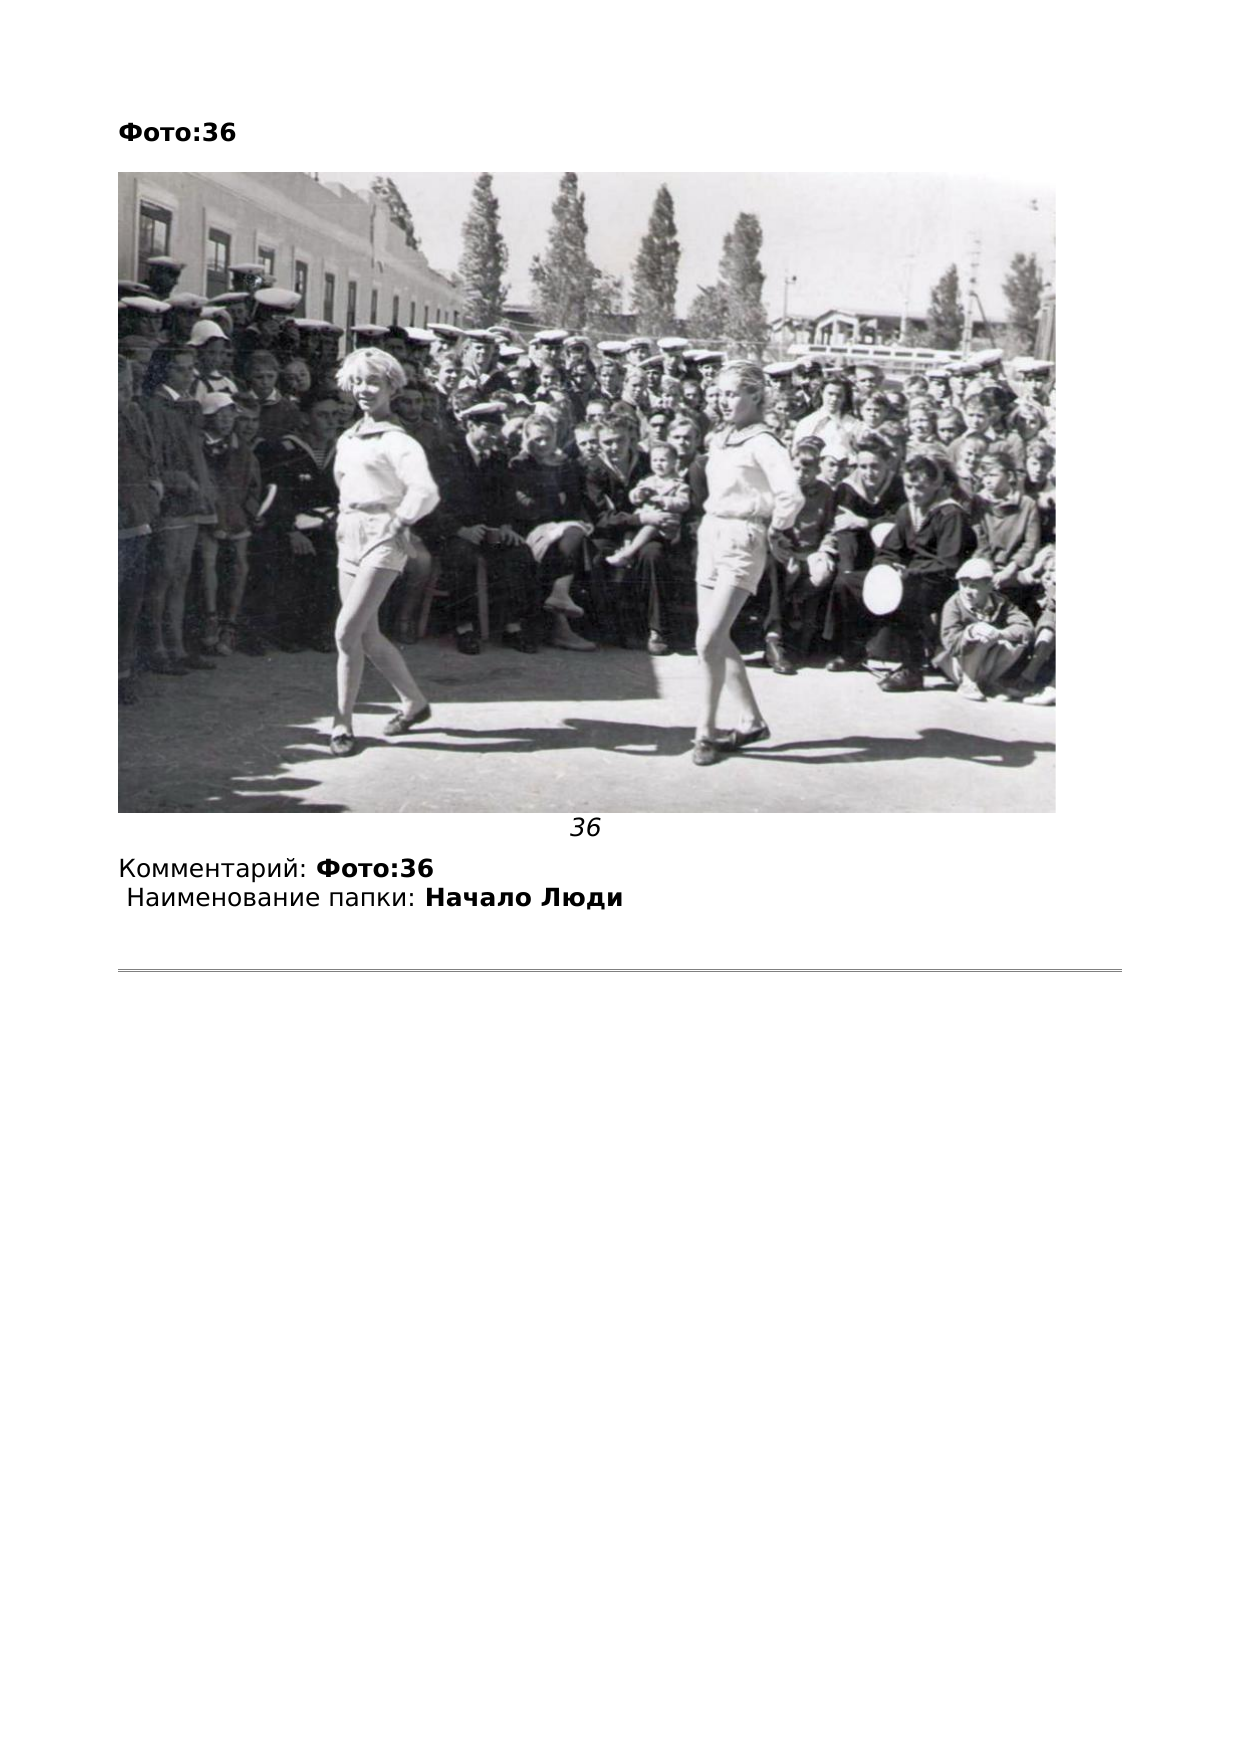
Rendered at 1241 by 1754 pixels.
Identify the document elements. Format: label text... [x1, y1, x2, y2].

text 36 [118, 813, 1056, 842]
text Комментарий: Фото:36 Наименование папки: Начало Люди [118, 854, 1122, 942]
picture [118, 172, 1056, 813]
subtitle Фото:36 [118, 118, 1122, 147]
